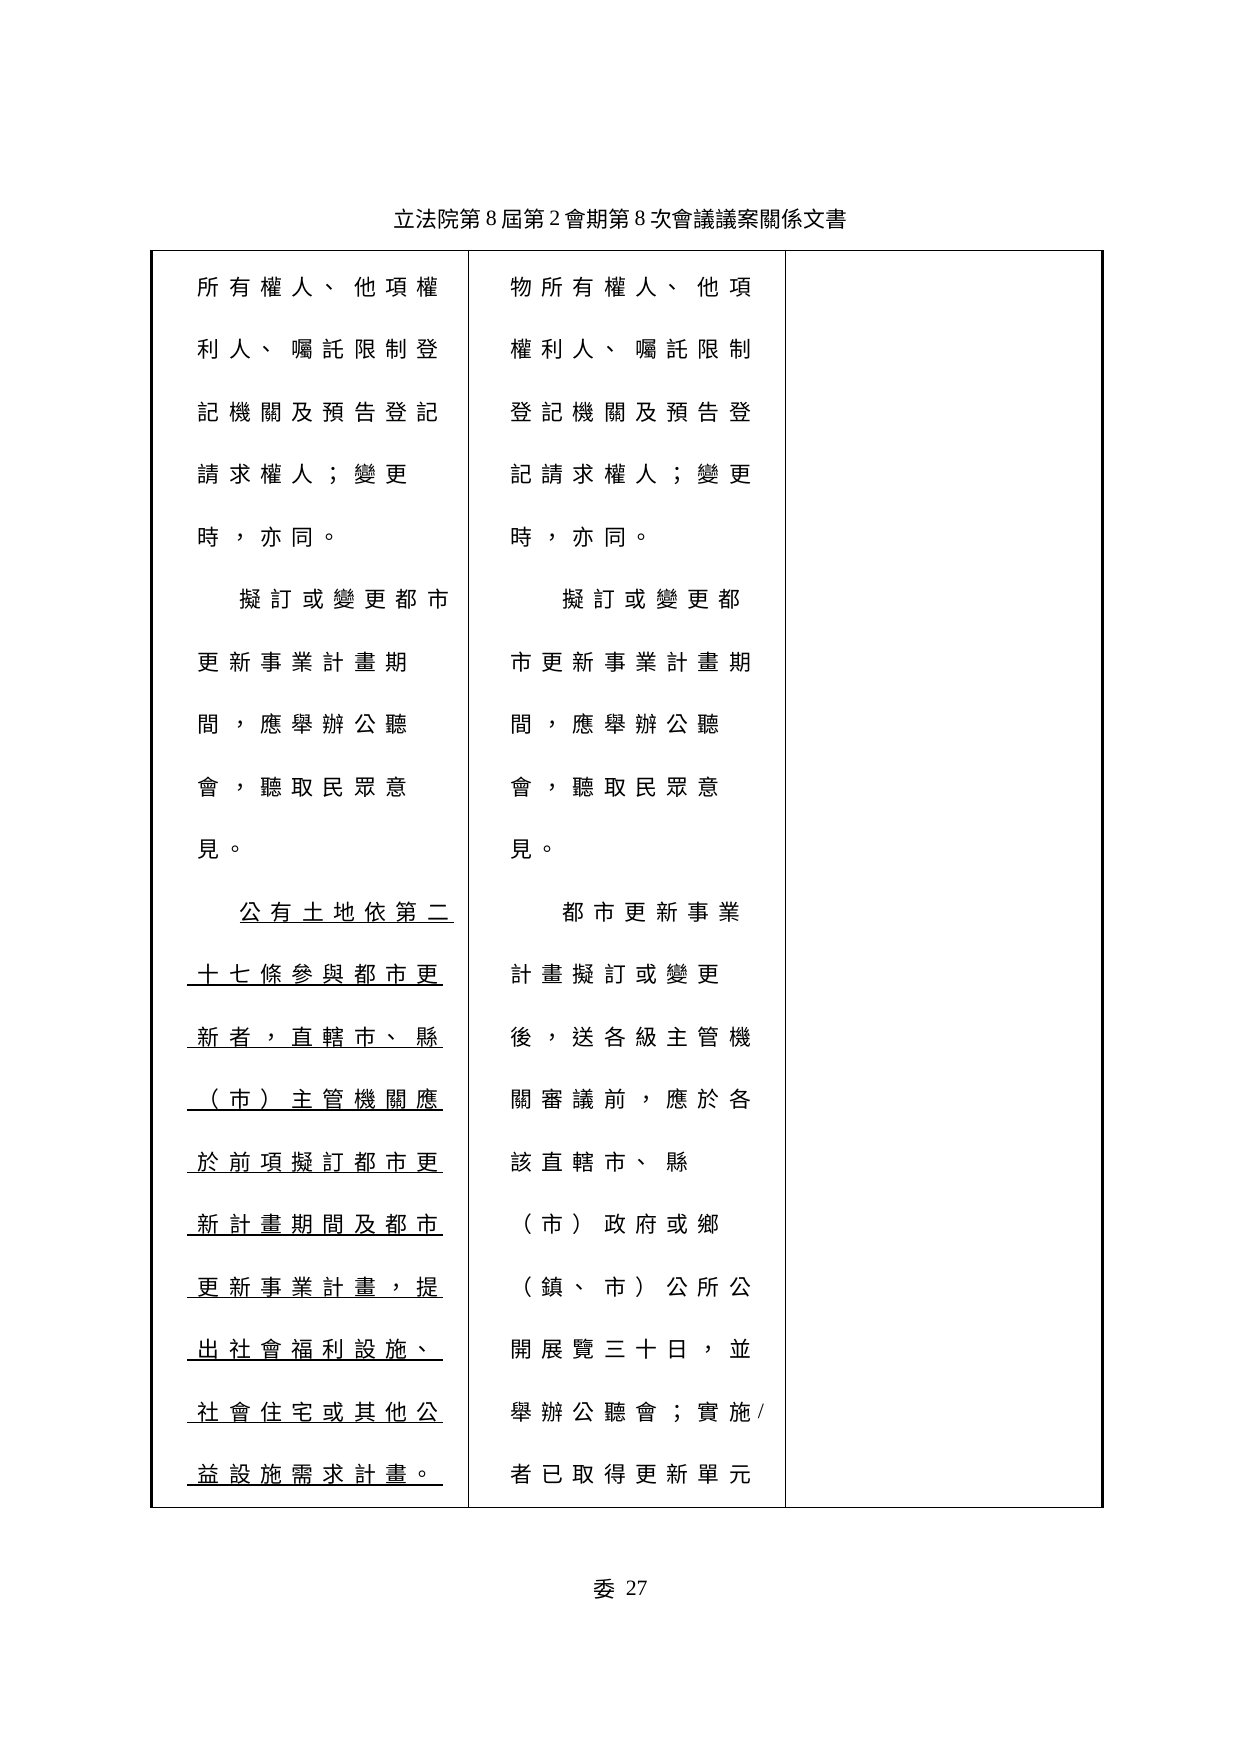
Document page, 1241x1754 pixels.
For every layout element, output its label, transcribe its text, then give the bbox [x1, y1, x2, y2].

table_cell [786, 251, 1101, 1507]
table_cell 所有權人、他項權利人、囑託限制登記機關及預告登記請求權人；變更時，亦同。 擬訂或變更都市更新事業計畫期間，應舉辦公聽會，聽取民眾意見。 公有土地依第二十七條參與都市更新者，直轄巿、縣（巿）主管機關應於前項擬訂都市更新計畫期間及都市更新事業計畫，提出社會福利設施、社會住宅或其他公益設施需求計畫。 [153, 251, 468, 1507]
table_cell 物所有權人、他項權利人、囑託限制登記機關及預告登記請求權人；變更時，亦同。 擬訂或變更都市更新事業計畫期間，應舉辦公聽會，聽取民眾意見。 都市更新事業計畫擬訂或變更後，送各級主管機關審議前，應於各該直轄市、縣（市）政府或鄉（鎮、市）公所公開展覽三十日，並舉辦公聽會；實施/者已取得更新單元 [469, 251, 785, 1507]
